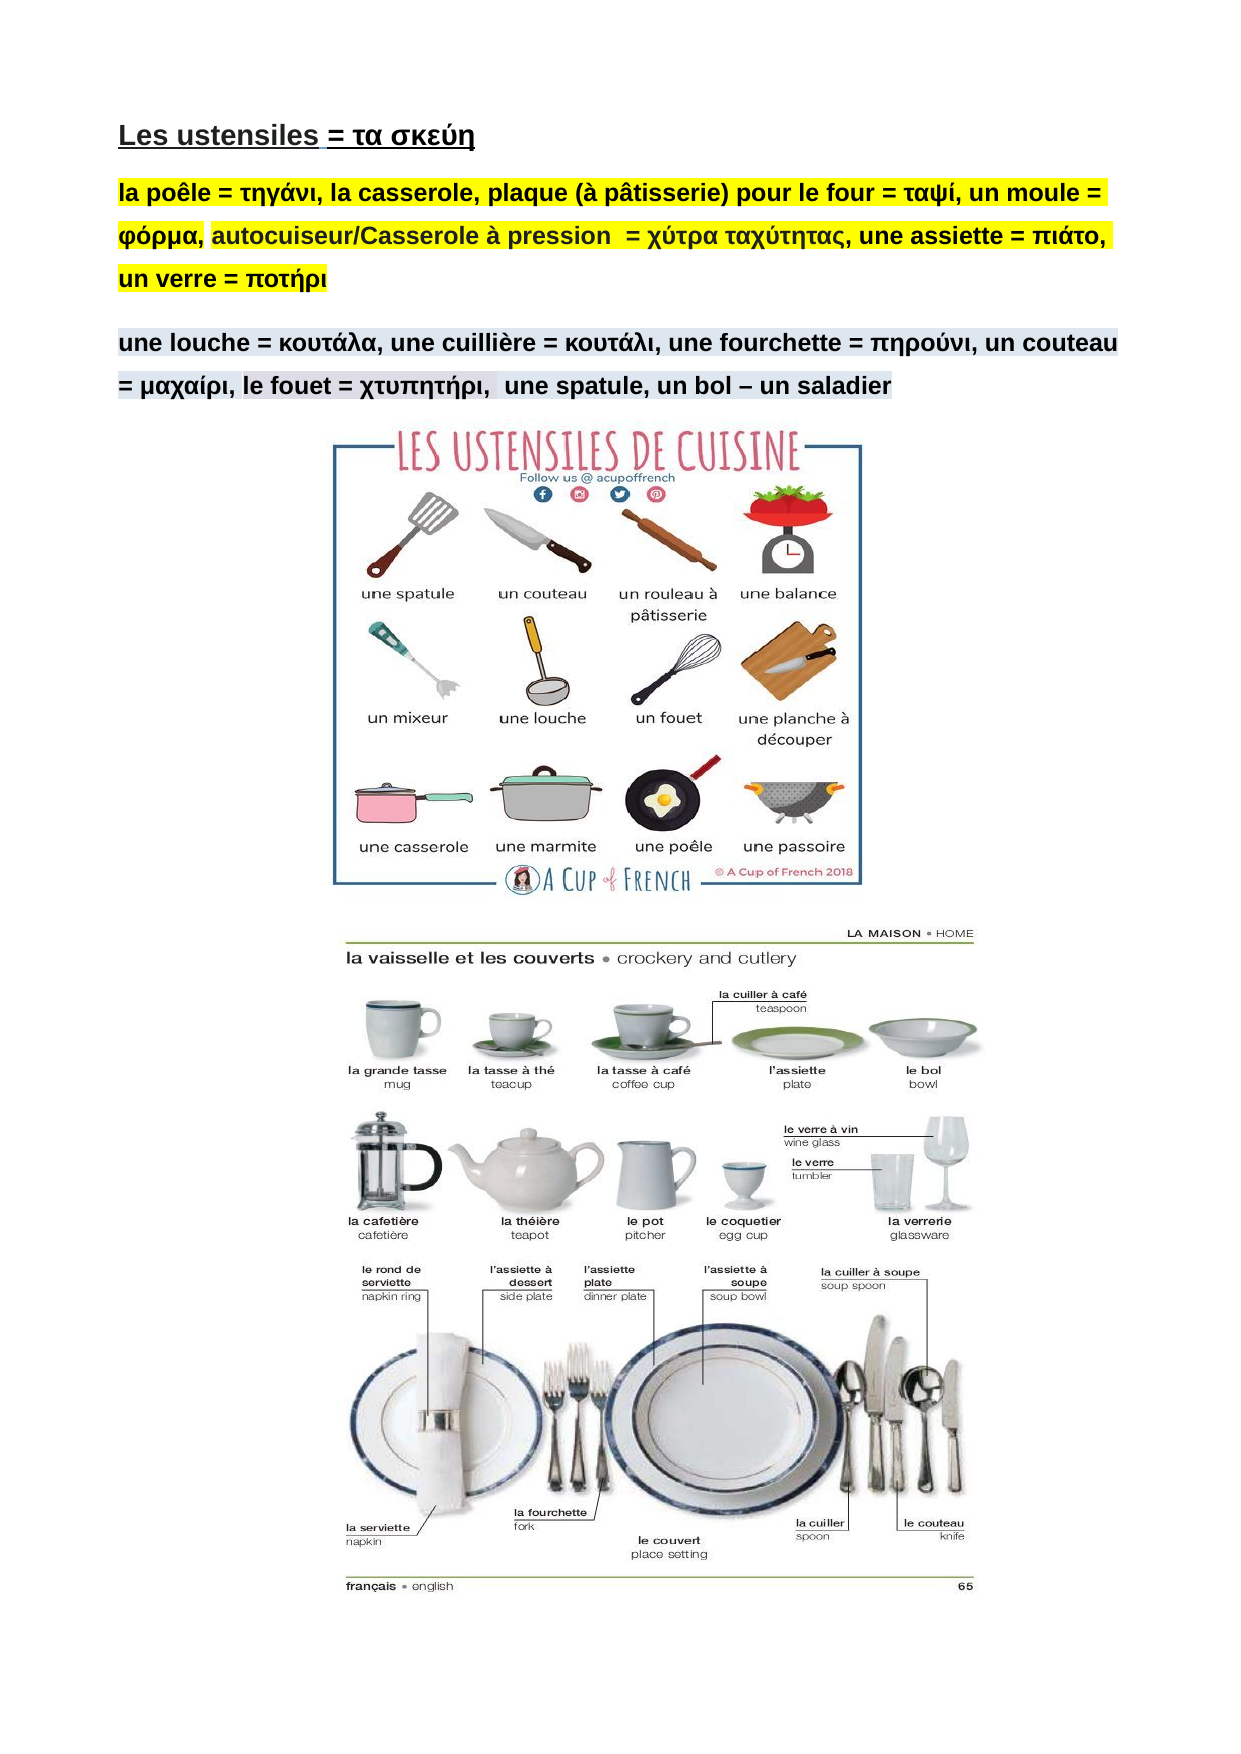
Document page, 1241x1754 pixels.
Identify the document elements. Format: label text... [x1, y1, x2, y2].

picture [290, 907, 1019, 1612]
text une louche = κουτάλα, une cuillière = κουτάλι, une fourchette = πηρούνι, un couteau = μαχαίρι, le fouet = χτυπητήρι, une spatule, un bol – un saladier [118, 328, 1122, 399]
text Les ustensiles = τα σκεύη [118, 118, 1122, 152]
picture [312, 419, 884, 902]
text la poêle = τηγάνι, la casserole, plaque (à pâtisserie) pour le four = ταψί, un moule = φόρμα, autocuiseur/Casserole à pression = χύτρα ταχύτητας, une assiette = πιάτο, un verre = ποτήρι [118, 177, 1122, 292]
